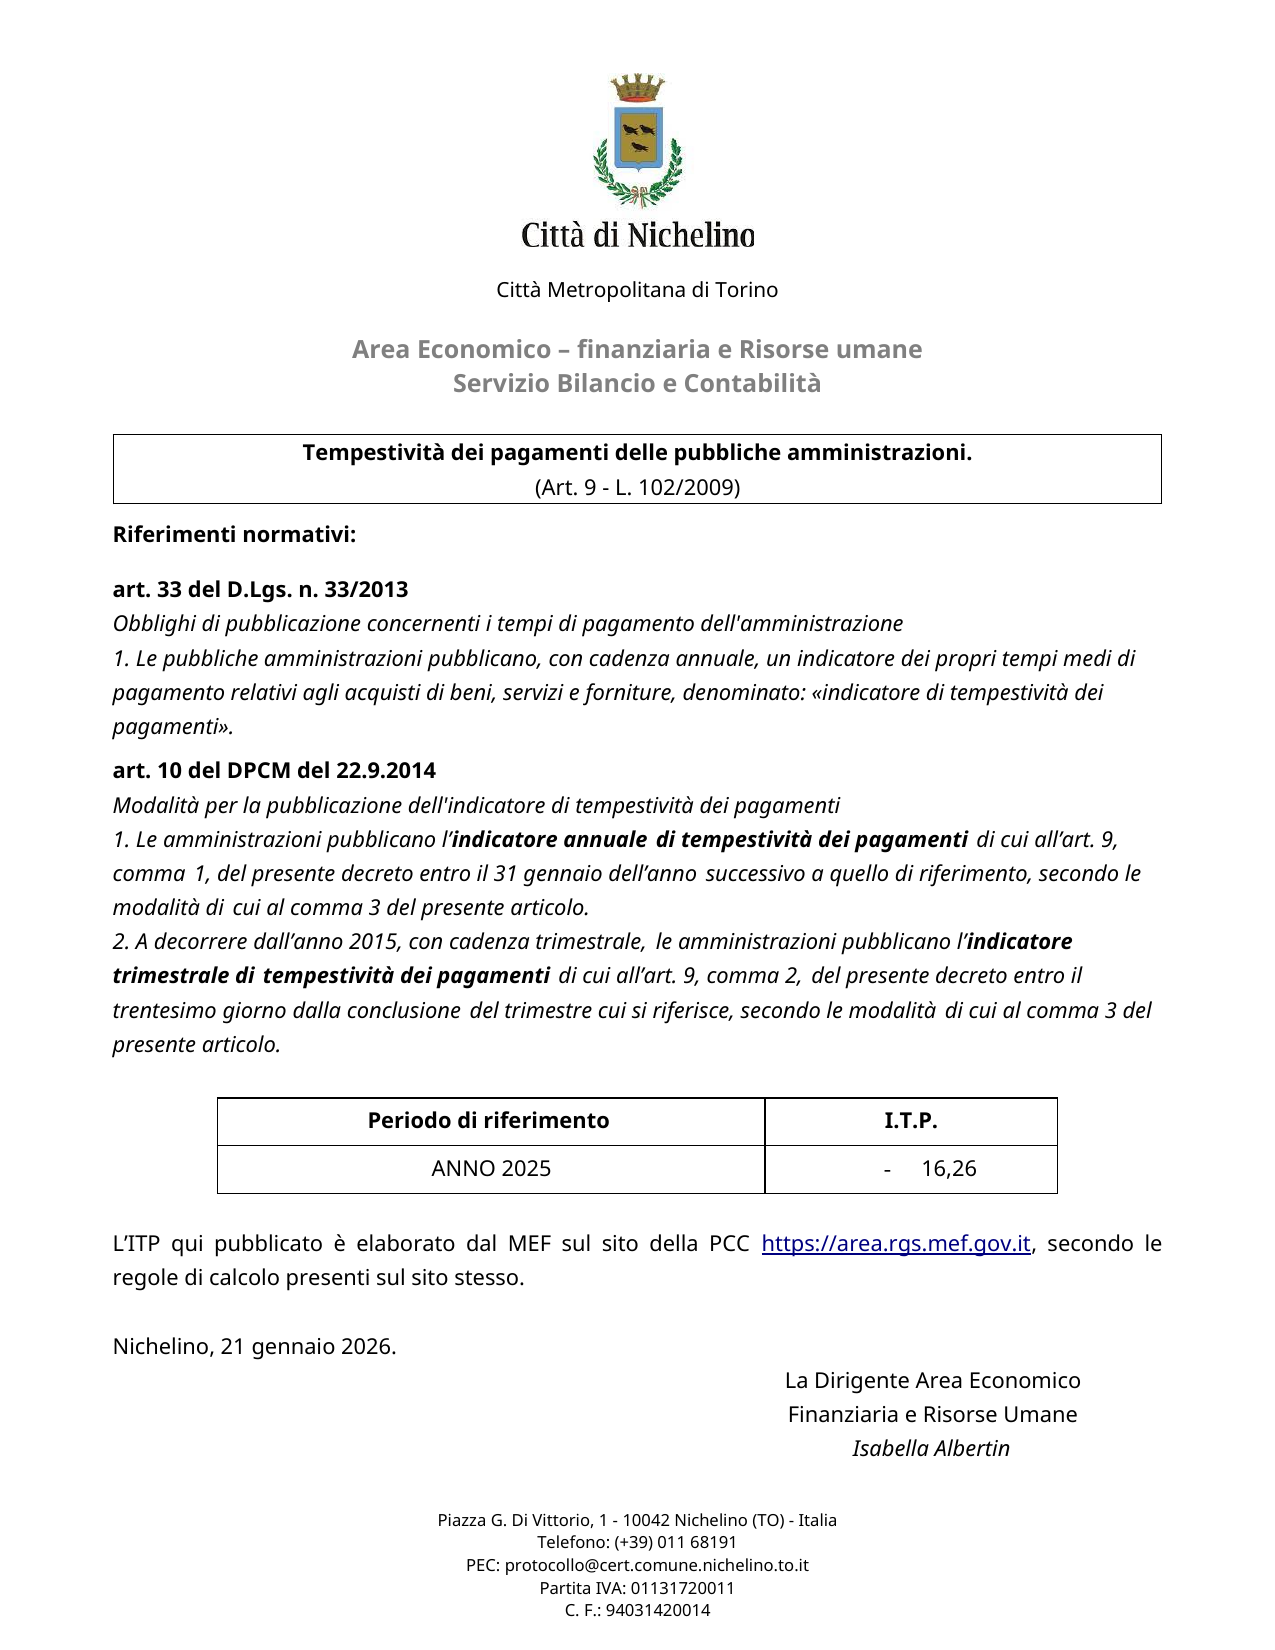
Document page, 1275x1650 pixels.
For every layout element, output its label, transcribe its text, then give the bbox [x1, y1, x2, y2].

text Finanziaria e Risorse Umane [703, 1399, 1162, 1429]
text Riferimenti normativi: [112, 519, 1162, 549]
text Servizio Bilancio e Contabilità [112, 366, 1162, 400]
table_cell 16,26 [766, 1146, 1057, 1192]
text Nichelino, 21 gennaio 2026. [112, 1331, 1162, 1360]
text La Dirigente Area Economico [703, 1365, 1162, 1394]
text art. 10 del DPCM del 22.9.2014 [112, 756, 1162, 785]
text Isabella Albertin [703, 1433, 1162, 1463]
text Modalità per la pubblicazione dell'indicatore di tempestività dei pagamenti [112, 790, 1162, 819]
text art. 33 del D.Lgs. n. 33/2013 Obblighi di pubblicazione concernenti i tempi di pagamento dell'amministrazione 1. Le pubbliche amministrazioni pubblicano, con cadenza annuale, un indicatore dei propri tempi medi di pagamento relativi agli acquisti di beni, servizi e forniture, denominato: «indicatore di tempestività dei pagamenti». [112, 574, 1162, 741]
table_header Periodo di riferimento [218, 1099, 764, 1145]
text 1. Le amministrazioni pubblicano l’indicatore annuale di tempestività dei pagamenti di cui all’art. 9, comma 1, del presente decreto entro il 31 gennaio dell’anno successivo a quello di riferimento, secondo le modalità di cui al comma 3 del presente articolo. 2. A decorrere dall’anno 2015, con cadenza trimestrale, le amministrazioni pubblicano l’indicatore trimestrale di tempestività dei pagamenti di cui all’art. 9, comma 2, del presente decreto entro il trentesimo giorno dalla conclusione del trimestre cui si riferisce, secondo le modalità di cui al comma 3 del presente articolo. [112, 824, 1162, 1059]
text Tempestività dei pagamenti delle pubbliche amministrazioni. [114, 435, 1161, 467]
text Area Economico – finanziaria e Risorse umane [112, 332, 1162, 366]
table_cell ANNO 2025 [218, 1146, 764, 1192]
text L’ITP qui pubblicato è elaborato dal MEF sul sito della PCC https://area.rgs.mef.gov.it, secondo le regole di calcolo presenti sul sito stesso. [112, 1228, 1162, 1292]
text (Art. 9 - L. 102/2009) [114, 468, 1161, 503]
table_header I.T.P. [766, 1099, 1057, 1145]
